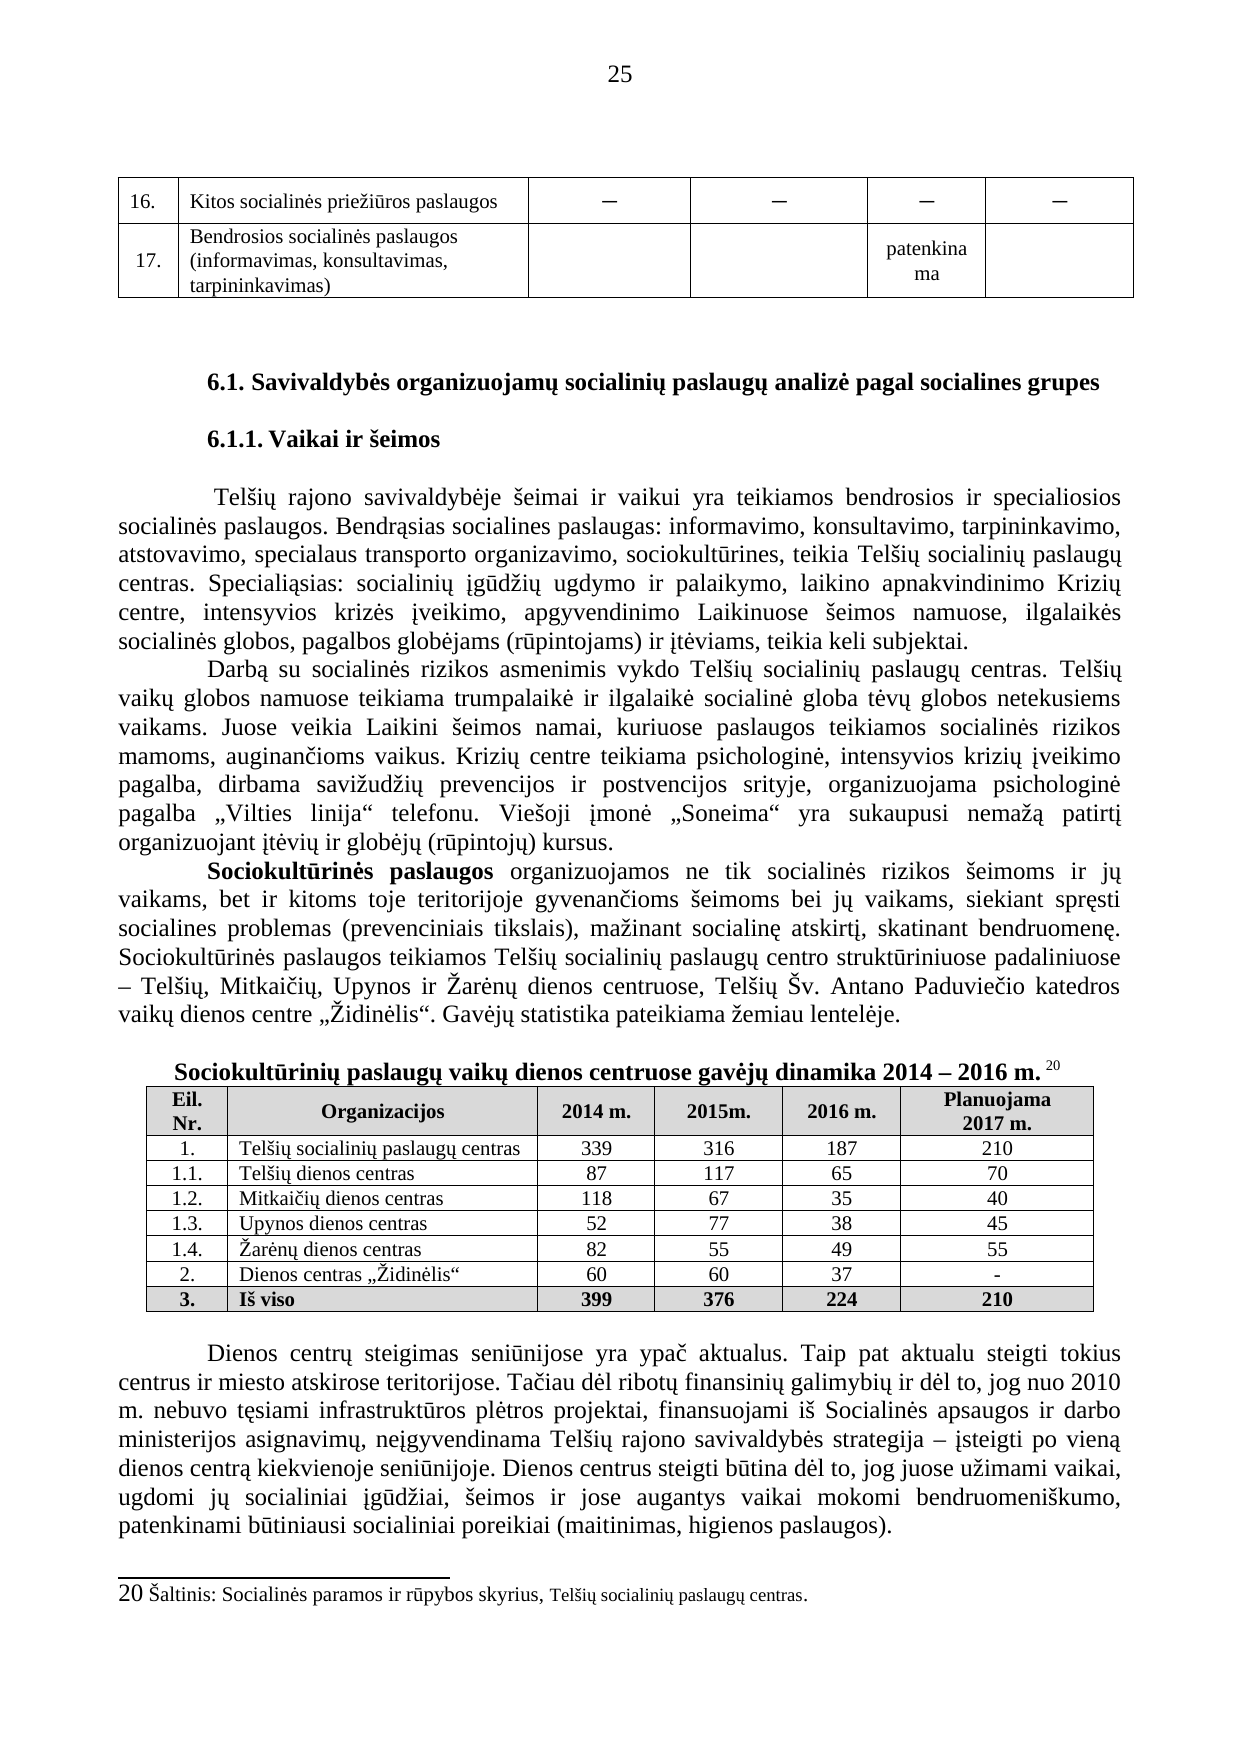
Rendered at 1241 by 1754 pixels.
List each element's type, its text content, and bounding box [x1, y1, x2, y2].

table_cell 52 [538, 1211, 654, 1235]
table_cell 65 [783, 1161, 900, 1185]
table_cell 55 [655, 1236, 782, 1261]
table_cell 118 [538, 1186, 654, 1210]
table_cell 1.2. [147, 1186, 227, 1210]
table_cell Iš viso [228, 1287, 537, 1311]
table_cell 2. [147, 1262, 227, 1286]
table_cell patenkinama [868, 224, 985, 297]
table_cell Mitkaičių dienos centras [228, 1186, 537, 1210]
table_cell [691, 224, 867, 297]
text Telšių rajono savivaldybėje šeimai ir vaikui yra teikiamos bendrosios ir specialiosios socialinės paslaugos. Bendrąsias socialines paslaugas: informavimo, konsultavimo, tarpininkavimo, atstovavimo, specialaus transporto organizavimo, sociokultūrines, teikia Telšių socialinių paslaugų centras. Specialiąsias: socialinių įgūdžių ugdymo ir palaikymo, laikino apnakvindinimo Krizių centre, intensyvios krizės įveikimo, apgyvendinimo Laikinuose šeimos namuose, ilgalaikės socialinės globos, pagalbos globėjams (rūpintojams) ir įtėviams, teikia keli subjektai. [118, 482, 1122, 654]
table_cell 1.3. [147, 1211, 227, 1235]
table_cell [986, 224, 1133, 297]
table_cell 339 [538, 1136, 654, 1160]
table_cell 399 [538, 1287, 654, 1311]
table_cell 224 [783, 1287, 900, 1311]
text 6.1.1. Vaikai ir šeimos [207, 424, 1122, 453]
table_header 2014 m. [538, 1087, 654, 1135]
table_cell 16. [119, 178, 178, 223]
table_cell 376 [655, 1287, 782, 1311]
text Sociokultūrinės paslaugos organizuojamos ne tik socialinės rizikos šeimoms ir jų vaikams, bet ir kitoms toje teritorijoje gyvenančioms šeimoms bei jų vaikams, siekiant spręsti socialines problemas (prevenciniais tikslais), mažinant socialinę atskirtį, skatinant bendruomenę. Sociokultūrinės paslaugos teikiamos Telšių socialinių paslaugų centro struktūriniuose padaliniuose – Telšių, Mitkaičių, Upynos ir Žarėnų dienos centruose, Telšių Šv. Antano Paduviečio katedros vaikų dienos centre „Židinėlis“. Gavėjų statistika pateikiama žemiau lentelėje. [118, 856, 1122, 1028]
table_cell 87 [538, 1161, 654, 1185]
table_header 2015m. [655, 1087, 782, 1135]
table_cell 316 [655, 1136, 782, 1160]
table_cell 210 [901, 1136, 1093, 1160]
table_header Organizacijos [228, 1087, 537, 1135]
text Šaltinis: Socialinės paramos ir rūpybos skyrius, Telšių socialinių paslaugų centras. [118, 1578, 1122, 1607]
table_cell 17. [119, 224, 178, 297]
table_cell ─ [986, 178, 1133, 223]
table_cell 3. [147, 1287, 227, 1311]
table_cell 67 [655, 1186, 782, 1210]
table_cell 77 [655, 1211, 782, 1235]
text Dienos centrų steigimas seniūnijose yra ypač aktualus. Taip pat aktualu steigti tokius centrus ir miesto atskirose teritorijose. Tačiau dėl ribotų finansinių galimybių ir dėl to, jog nuo 2010 m. nebuvo tęsiami infrastruktūros plėtros projektai, finansuojami iš Socialinės apsaugos ir darbo ministerijos asignavimų, neįgyvendinama Telšių rajono savivaldybės strategija – įsteigti po vieną dienos centrą kiekvienoje seniūnijoje. Dienos centrus steigti būtina dėl to, jog juose užimami vaikai, ugdomi jų socialiniai įgūdžiai, šeimos ir jose augantys vaikai mokomi bendruomeniškumo, patenkinami būtiniausi socialiniai poreikiai (maitinimas, higienos paslaugos). [118, 1338, 1122, 1539]
table_cell 55 [901, 1236, 1093, 1261]
table_cell 210 [901, 1287, 1093, 1311]
table_cell ─ [868, 178, 985, 223]
table_cell 38 [783, 1211, 900, 1235]
table_cell ─ [529, 178, 690, 223]
table_cell 1.4. [147, 1236, 227, 1261]
table_cell 35 [783, 1186, 900, 1210]
table_cell 1. [147, 1136, 227, 1160]
table_cell 117 [655, 1161, 782, 1185]
table_cell 82 [538, 1236, 654, 1261]
table_header 2016 m. [783, 1087, 900, 1135]
table_cell 70 [901, 1161, 1093, 1185]
table_cell Upynos dienos centras [228, 1211, 537, 1235]
table_cell Dienos centras „Židinėlis“ [228, 1262, 537, 1286]
table_cell [529, 224, 690, 297]
table_cell Žarėnų dienos centras [228, 1236, 537, 1261]
table_cell 1.1. [147, 1161, 227, 1185]
table_cell 45 [901, 1211, 1093, 1235]
table_cell Telšių socialinių paslaugų centras [228, 1136, 537, 1160]
table_cell - [901, 1262, 1093, 1286]
table_header Eil. Nr. [147, 1087, 227, 1135]
table_cell ─ [691, 178, 867, 223]
table_header Planuojama 2017 m. [901, 1087, 1093, 1135]
text Sociokultūrinių paslaugų vaikų dienos centruose gavėjų dinamika 2014 – 2016 m. [118, 1057, 1122, 1086]
table_cell Bendrosios socialinės paslaugos (informavimas, konsultavimas, tarpininkavimas) [179, 224, 528, 297]
text Darbą su socialinės rizikos asmenimis vykdo Telšių socialinių paslaugų centras. Telšių vaikų globos namuose teikiama trumpalaikė ir ilgalaikė socialinė globa tėvų globos netekusiems vaikams. Juose veikia Laikini šeimos namai, kuriuose paslaugos teikiamos socialinės rizikos mamoms, auginančioms vaikus. Krizių centre teikiama psichologinė, intensyvios krizių įveikimo pagalba, dirbama savižudžių prevencijos ir postvencijos srityje, organizuojama psichologinė pagalba „Vilties linija“ telefonu. Viešoji įmonė „Soneima“ yra sukaupusi nemažą patirtį organizuojant įtėvių ir globėjų (rūpintojų) kursus. [118, 654, 1122, 856]
table_cell 60 [538, 1262, 654, 1286]
table_cell 60 [655, 1262, 782, 1286]
table_cell 37 [783, 1262, 900, 1286]
table_cell 40 [901, 1186, 1093, 1210]
table_cell 187 [783, 1136, 900, 1160]
table_cell Telšių dienos centras [228, 1161, 537, 1185]
text 6.1. Savivaldybės organizuojamų socialinių paslaugų analizė pagal socialines grupes [193, 367, 1122, 396]
table_cell 49 [783, 1236, 900, 1261]
table_cell Kitos socialinės priežiūros paslaugos [179, 178, 528, 223]
